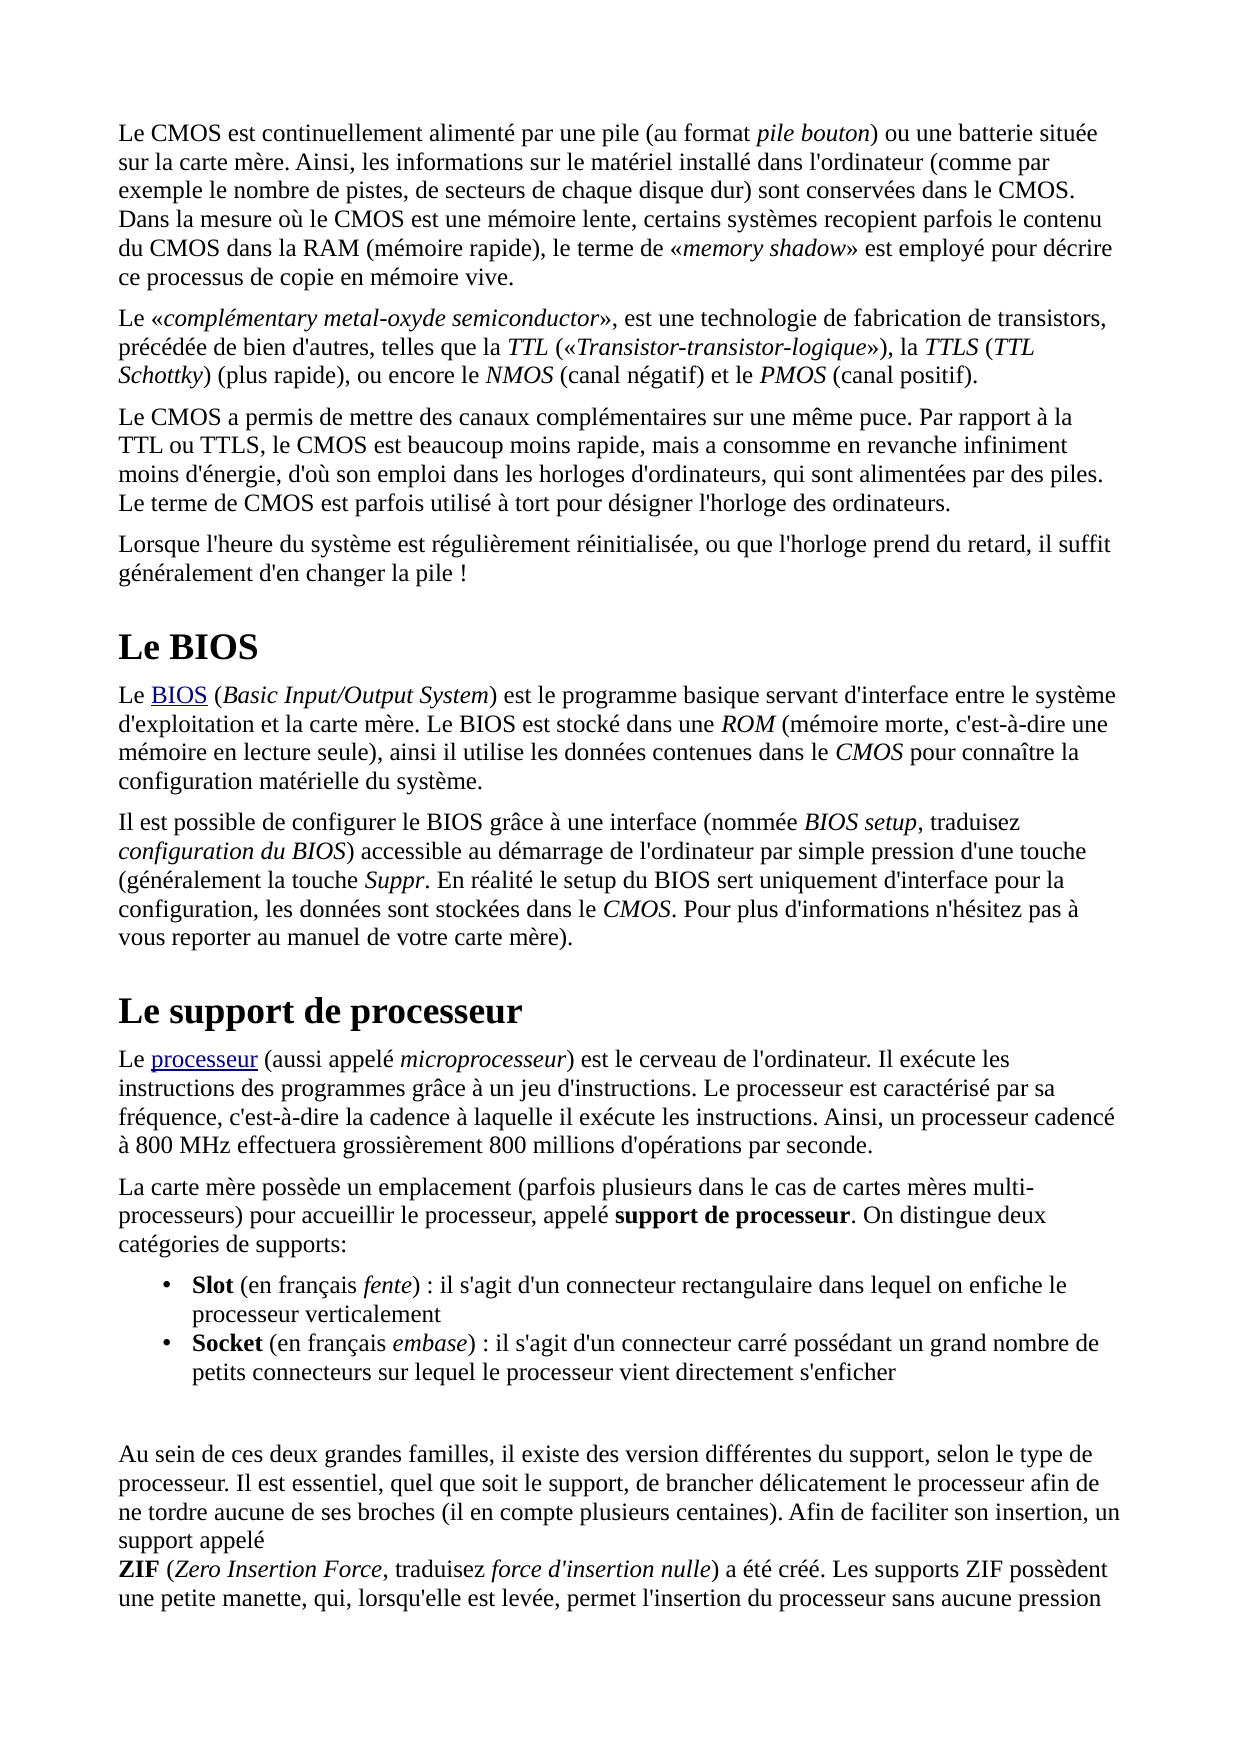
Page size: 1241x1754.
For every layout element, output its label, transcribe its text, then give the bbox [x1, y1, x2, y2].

text Le processeur (aussi appelé microprocesseur) est le cerveau de l'ordinateur. Il exécute les instructions des programmes grâce à un jeu d'instructions. Le processeur est caractérisé par sa fréquence, c'est-à-dire la cadence à laquelle il exécute les instructions. Ainsi, un processeur cadencé à 800 MHz effectuera grossièrement 800 millions d'opérations par seconde. [118, 1044, 1122, 1159]
text Le CMOS a permis de mettre des canaux complémentaires sur une même puce. Par rapport à la TTL ou TTLS, le CMOS est beaucoup moins rapide, mais a consomme en revanche infiniment moins d'énergie, d'où son emploi dans les horloges d'ordinateurs, qui sont alimentées par des piles. Le terme de CMOS est parfois utilisé à tort pour désigner l'horloge des ordinateurs. [118, 402, 1122, 517]
text La carte mère possède un emplacement (parfois plusieurs dans le cas de cartes mères multi-processeurs) pour accueillir le processeur, appelé support de processeur. On distingue deux catégories de supports: [118, 1172, 1122, 1258]
text Le «complémentary metal-oxyde semiconductor», est une technologie de fabrication de transistors, précédée de bien d'autres, telles que la TTL («Transistor-transistor-logique»), la TTLS (TTL Schottky) (plus rapide), ou encore le NMOS (canal négatif) et le PMOS (canal positif). [118, 303, 1122, 389]
text Le CMOS est continuellement alimenté par une pile (au format pile bouton) ou une batterie située sur la carte mère. Ainsi, les informations sur le matériel installé dans l'ordinateur (comme par exemple le nombre de pistes, de secteurs de chaque disque dur) sont conservées dans le CMOS. Dans la mesure où le CMOS est une mémoire lente, certains systèmes recopient parfois le contenu du CMOS dans la RAM (mémoire rapide), le terme de «memory shadow» est employé pour décrire ce processus de copie en mémoire vive. [118, 118, 1122, 291]
text Il est possible de configurer le BIOS grâce à une interface (nommée BIOS setup, traduisez configuration du BIOS) accessible au démarrage de l'ordinateur par simple pression d'une touche (généralement la touche Suppr. En réalité le setup du BIOS sert uniquement d'interface pour la configuration, les données sont stockées dans le CMOS. Pour plus d'informations n'hésitez pas à vous reporter au manuel de votre carte mère). [118, 807, 1122, 951]
text Le BIOS (Basic Input/Output System) est le programme basique servant d'interface entre le système d'exploitation et la carte mère. Le BIOS est stocké dans une ROM (mémoire morte, c'est-à-dire une mémoire en lecture seule), ainsi il utilise les données contenues dans le CMOS pour connaître la configuration matérielle du système. [118, 680, 1122, 795]
subtitle Le support de processeur [118, 989, 1122, 1032]
list Socket (en français embase) : il s'agit d'un connecteur carré possédant un grand nombre de petits connecteurs sur lequel le processeur vient directement s'enficher [162, 1328, 1122, 1386]
text Au sein de ces deux grandes familles, il existe des version différentes du support, selon le type de processeur. Il est essentiel, quel que soit le support, de brancher délicatement le processeur afin de ne tordre aucune de ses broches (il en compte plusieurs centaines). Afin de faciliter son insertion, un support appelé ZIF (Zero Insertion Force, traduisez force d'insertion nulle) a été créé. Les supports ZIF possèdent une petite manette, qui, lorsqu'elle est levée, permet l'insertion du processeur sans aucune pression [118, 1439, 1122, 1612]
subtitle Le BIOS [118, 624, 1122, 667]
list Slot (en français fente) : il s'agit d'un connecteur rectangulaire dans lequel on enfiche le processeur verticalement [162, 1271, 1122, 1328]
text Lorsque l'heure du système est régulièrement réinitialisée, ou que l'horloge prend du retard, il suffit généralement d'en changer la pile ! [118, 529, 1122, 587]
